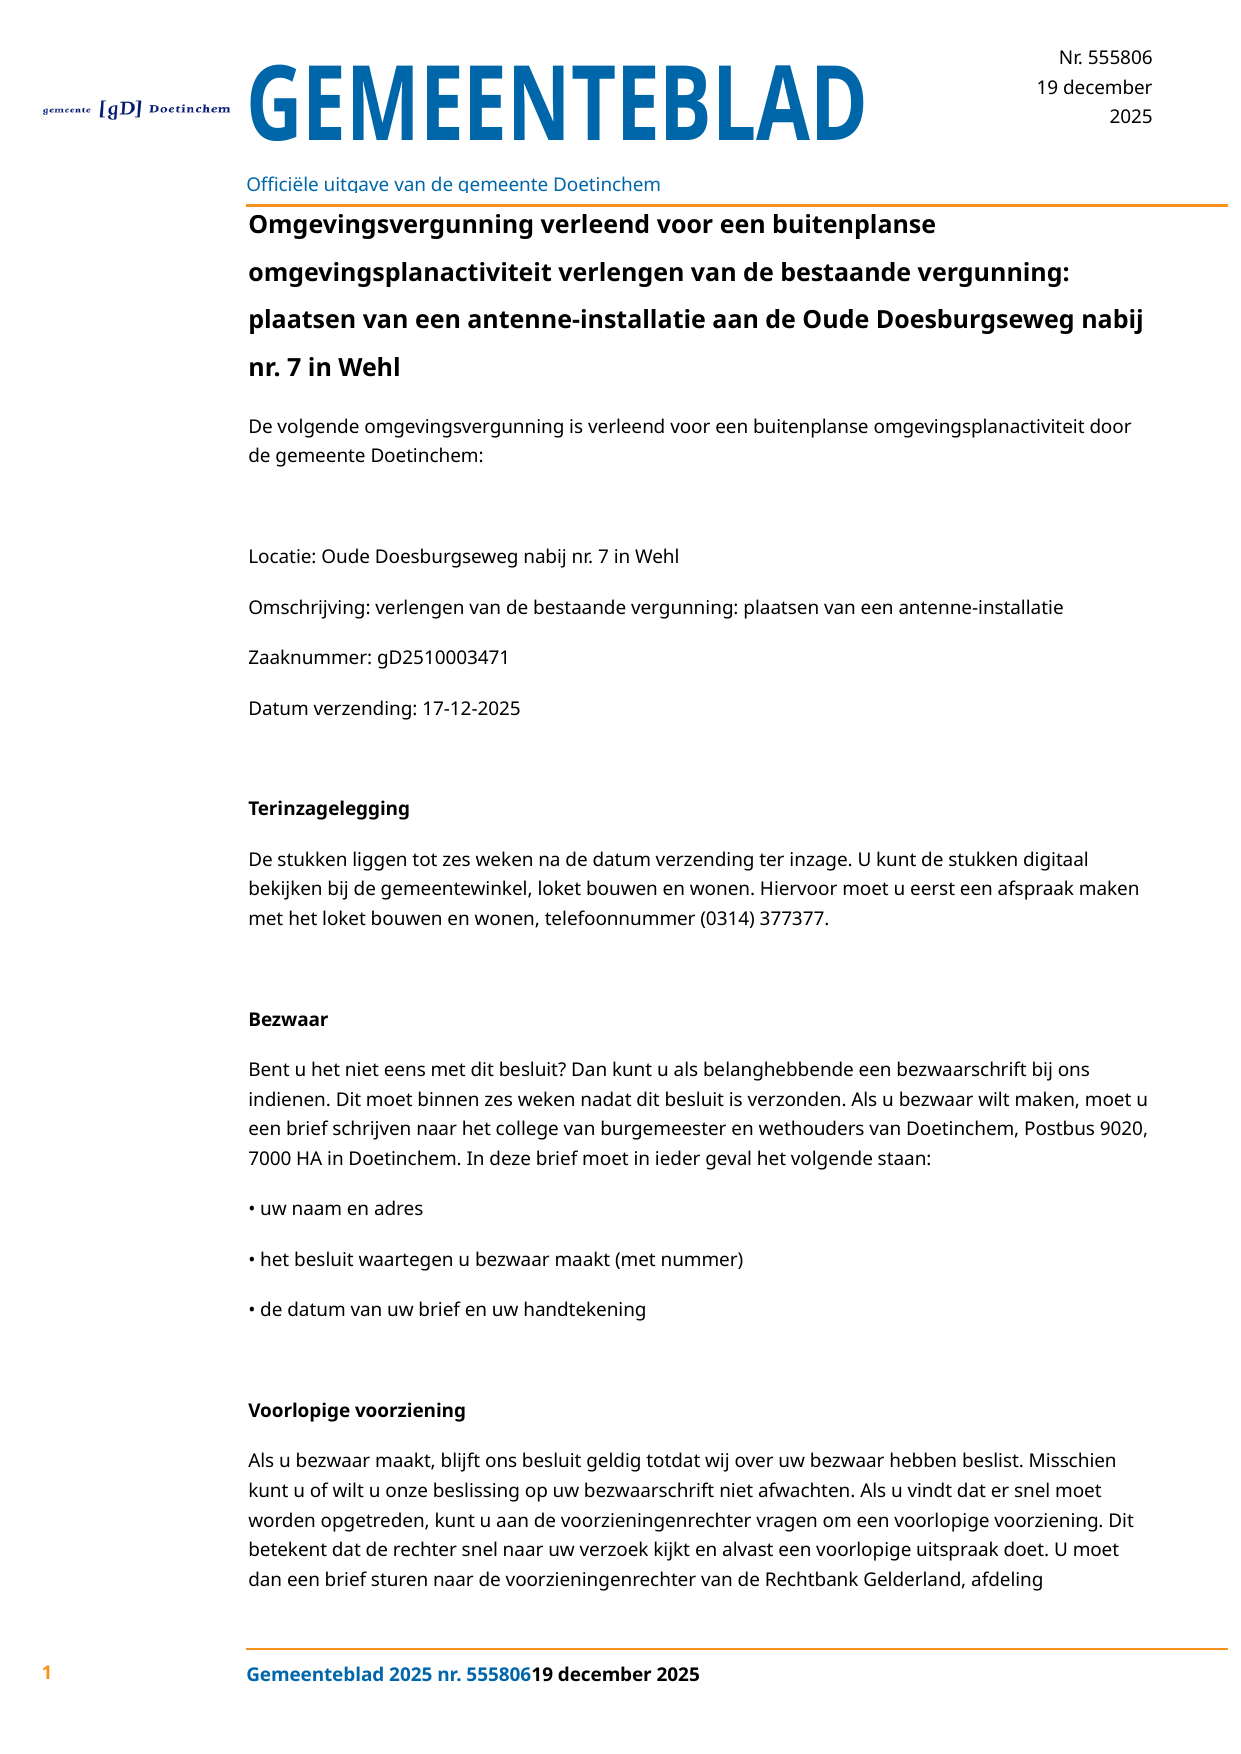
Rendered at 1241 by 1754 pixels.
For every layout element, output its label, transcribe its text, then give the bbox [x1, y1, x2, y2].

text Datum verzending: 17-12-2025 [248, 695, 1152, 721]
text Zaaknummer: gD2510003471 [248, 644, 1152, 670]
text • de datum van uw brief en uw handtekening [248, 1296, 1152, 1322]
text De volgende omgevingsvergunning is verleend voor een buitenplanse omgevingsplanactiviteit door de gemeente Doetinchem: [248, 413, 1152, 468]
text • uw naam en adres [248, 1196, 1152, 1221]
text Omschrijving: verlengen van de bestaande vergunning: plaatsen van een antenne-installatie [248, 594, 1152, 620]
text Als u bezwaar maakt, blijft ons besluit geldig totdat wij over uw bezwaar hebben beslist. Misschien kunt u of wilt u onze beslissing op uw bezwaarschrift niet afwachten. Als u vindt dat er snel moet worden opgetreden, kunt u aan de voorzieningenrechter vragen om een voorlopige voorziening. Dit betekent dat de rechter snel naar uw verzoek kijkt en alvast een voorlopige uitspraak doet. U moet dan een brief sturen naar de voorzieningenrechter van de Rechtbank Gelderland, afdeling [248, 1448, 1152, 1592]
text Voorlopige voorziening [248, 1397, 1152, 1423]
picture [41, 47, 231, 172]
text De stukken liggen tot zes weken na de datum verzending ter inzage. U kunt de stukken digitaal bekijken bij de gemeentewinkel, loket bouwen en wonen. Hiervoor moet u eerst een afspraak maken met het loket bouwen en wonen, telefoonnummer (0314) 377377. [248, 846, 1152, 931]
text Bent u het niet eens met dit besluit? Dan kunt u als belanghebbende een bezwaarschrift bij ons indienen. Dit moet binnen zes weken nadat dit besluit is verzonden. Als u bezwaar wilt maken, moet u een brief schrijven naar het college van burgemeester en wethouders van Doetinchem, Postbus 9020, 7000 HA in Doetinchem. In deze brief moet in ieder geval het volgende staan: [248, 1056, 1152, 1171]
text Omgevingsvergunning verleend voor een buitenplanse omgevingsplanactiviteit verlengen van de bestaande vergunning: plaatsen van een antenne-installatie aan de Oude Doesburgseweg nabij nr. 7 in Wehl [248, 207, 1152, 384]
text Terinzagelegging [248, 796, 1152, 821]
text Bezwaar [248, 1006, 1152, 1032]
text Locatie: Oude Doesburgseweg nabij nr. 7 in Wehl [248, 543, 1152, 569]
text • het besluit waartegen u bezwaar maakt (met nummer) [248, 1246, 1152, 1272]
